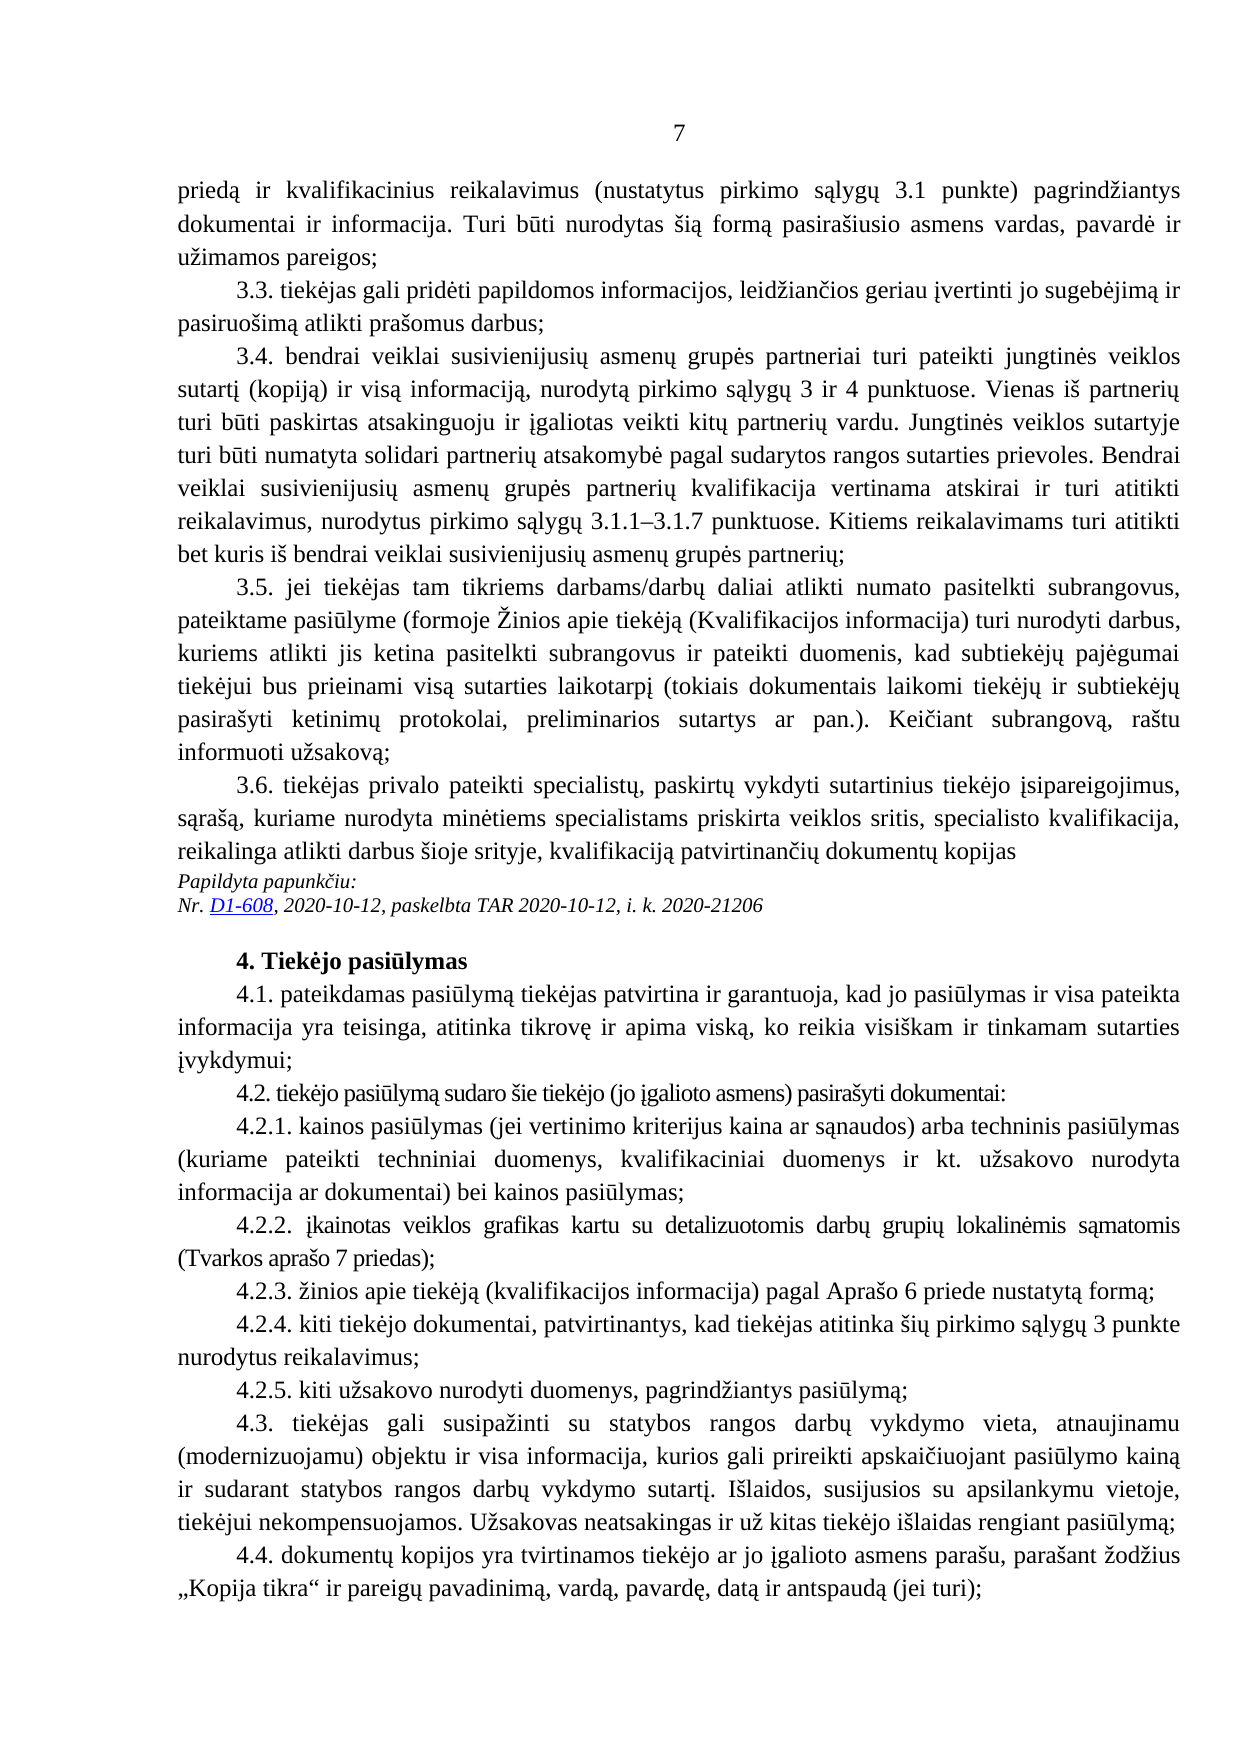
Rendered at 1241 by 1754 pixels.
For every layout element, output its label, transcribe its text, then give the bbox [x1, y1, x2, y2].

text 4.2.3. žinios apie tiekėją (kvalifikacijos informacija) pagal Aprašo 6 priede nustatytą formą; [177, 1276, 1181, 1305]
text 4.1. pateikdamas pasiūlymą tiekėjas patvirtina ir garantuoja, kad jo pasiūlymas ir visa pateikta informacija yra teisinga, atitinka tikrovę ir apima viską, ko reikia visiškam ir tinkamam sutarties įvykdymui; [177, 979, 1181, 1074]
text 4.2.1. kainos pasiūlymas (jei vertinimo kriterijus kaina ar sąnaudos) arba techninis pasiūlymas (kuriame pateikti techniniai duomenys, kvalifikaciniai duomenys ir kt. užsakovo nurodyta informacija ar dokumentai) bei kainos pasiūlymas; [177, 1111, 1181, 1206]
text 3.6. tiekėjas privalo pateikti specialistų, paskirtų vykdyti sutartinius tiekėjo įsipareigojimus, sąrašą, kuriame nurodyta minėtiems specialistams priskirta veiklos sritis, specialisto kvalifikacija, reikalinga atlikti darbus šioje srityje, kvalifikaciją patvirtinančių dokumentų kopijas [177, 770, 1181, 865]
text 4. Tiekėjo pasiūlymas [177, 946, 1181, 975]
text Nr. D1-608, 2020-10-12, paskelbta TAR 2020-10-12, i. k. 2020-21206 [177, 893, 1181, 917]
text 3.5. jei tiekėjas tam tikriems darbams/darbų daliai atlikti numato pasitelkti subrangovus, pateiktame pasiūlyme (formoje Žinios apie tiekėją (Kvalifikacijos informacija) turi nurodyti darbus, kuriems atlikti jis ketina pasitelkti subrangovus ir pateikti duomenis, kad subtiekėjų pajėgumai tiekėjui bus prieinami visą sutarties laikotarpį (tokiais dokumentais laikomi tiekėjų ir subtiekėjų pasirašyti ketinimų protokolai, preliminarios sutartys ar pan.). Keičiant subrangovą, raštu informuoti užsakovą; [177, 572, 1181, 766]
text 3.4. bendrai veiklai susivienijusių asmenų grupės partneriai turi pateikti jungtinės veiklos sutartį (kopiją) ir visą informaciją, nurodytą pirkimo sąlygų 3 ir 4 punktuose. Vienas iš partnerių turi būti paskirtas atsakinguoju ir įgaliotas veikti kitų partnerių vardu. Jungtinės veiklos sutartyje turi būti numatyta solidari partnerių atsakomybė pagal sudarytos rangos sutarties prievoles. Bendrai veiklai susivienijusių asmenų grupės partnerių kvalifikacija vertinama atskirai ir turi atitikti reikalavimus, nurodytus pirkimo sąlygų 3.1.1–3.1.7 punktuose. Kitiems reikalavimams turi atitikti bet kuris iš bendrai veiklai susivienijusių asmenų grupės partnerių; [177, 341, 1181, 568]
text 4.2.2. įkainotas veiklos grafikas kartu su detalizuotomis darbų grupių lokalinėmis sąmatomis (Tvarkos aprašo 7 priedas); [177, 1210, 1181, 1272]
text 3.3. tiekėjas gali pridėti papildomos informacijos, leidžiančios geriau įvertinti jo sugebėjimą ir pasiruošimą atlikti prašomus darbus; [177, 275, 1181, 336]
text Papildyta papunkčiu: [177, 869, 1181, 893]
text 4.2.4. kiti tiekėjo dokumentai, patvirtinantys, kad tiekėjas atitinka šių pirkimo sąlygų 3 punkte nurodytus reikalavimus; [177, 1309, 1181, 1371]
text 4.3. tiekėjas gali susipažinti su statybos rangos darbų vykdymo vieta, atnaujinamu (modernizuojamu) objektu ir visa informacija, kurios gali prireikti apskaičiuojant pasiūlymo kainą ir sudarant statybos rangos darbų vykdymo sutartį. Išlaidos, susijusios su apsilankymu vietoje, tiekėjui nekompensuojamos. Užsakovas neatsakingas ir už kitas tiekėjo išlaidas rengiant pasiūlymą; [177, 1408, 1181, 1536]
text 4.4. dokumentų kopijos yra tvirtinamos tiekėjo ar jo įgalioto asmens parašu, parašant žodžius „Kopija tikra“ ir pareigų pavadinimą, vardą, pavardę, datą ir antspaudą (jei turi); [177, 1540, 1181, 1602]
text 4.2. tiekėjo pasiūlymą sudaro šie tiekėjo (jo įgalioto asmens) pasirašyti dokumentai: [177, 1078, 1181, 1107]
text priedą ir kvalifikacinius reikalavimus (nustatytus pirkimo sąlygų 3.1 punkte) pagrindžiantys dokumentai ir informacija. Turi būti nurodytas šią formą pasirašiusio asmens vardas, pavardė ir užimamos pareigos; [177, 176, 1181, 270]
text 4.2.5. kiti užsakovo nurodyti duomenys, pagrindžiantys pasiūlymą; [177, 1375, 1181, 1404]
